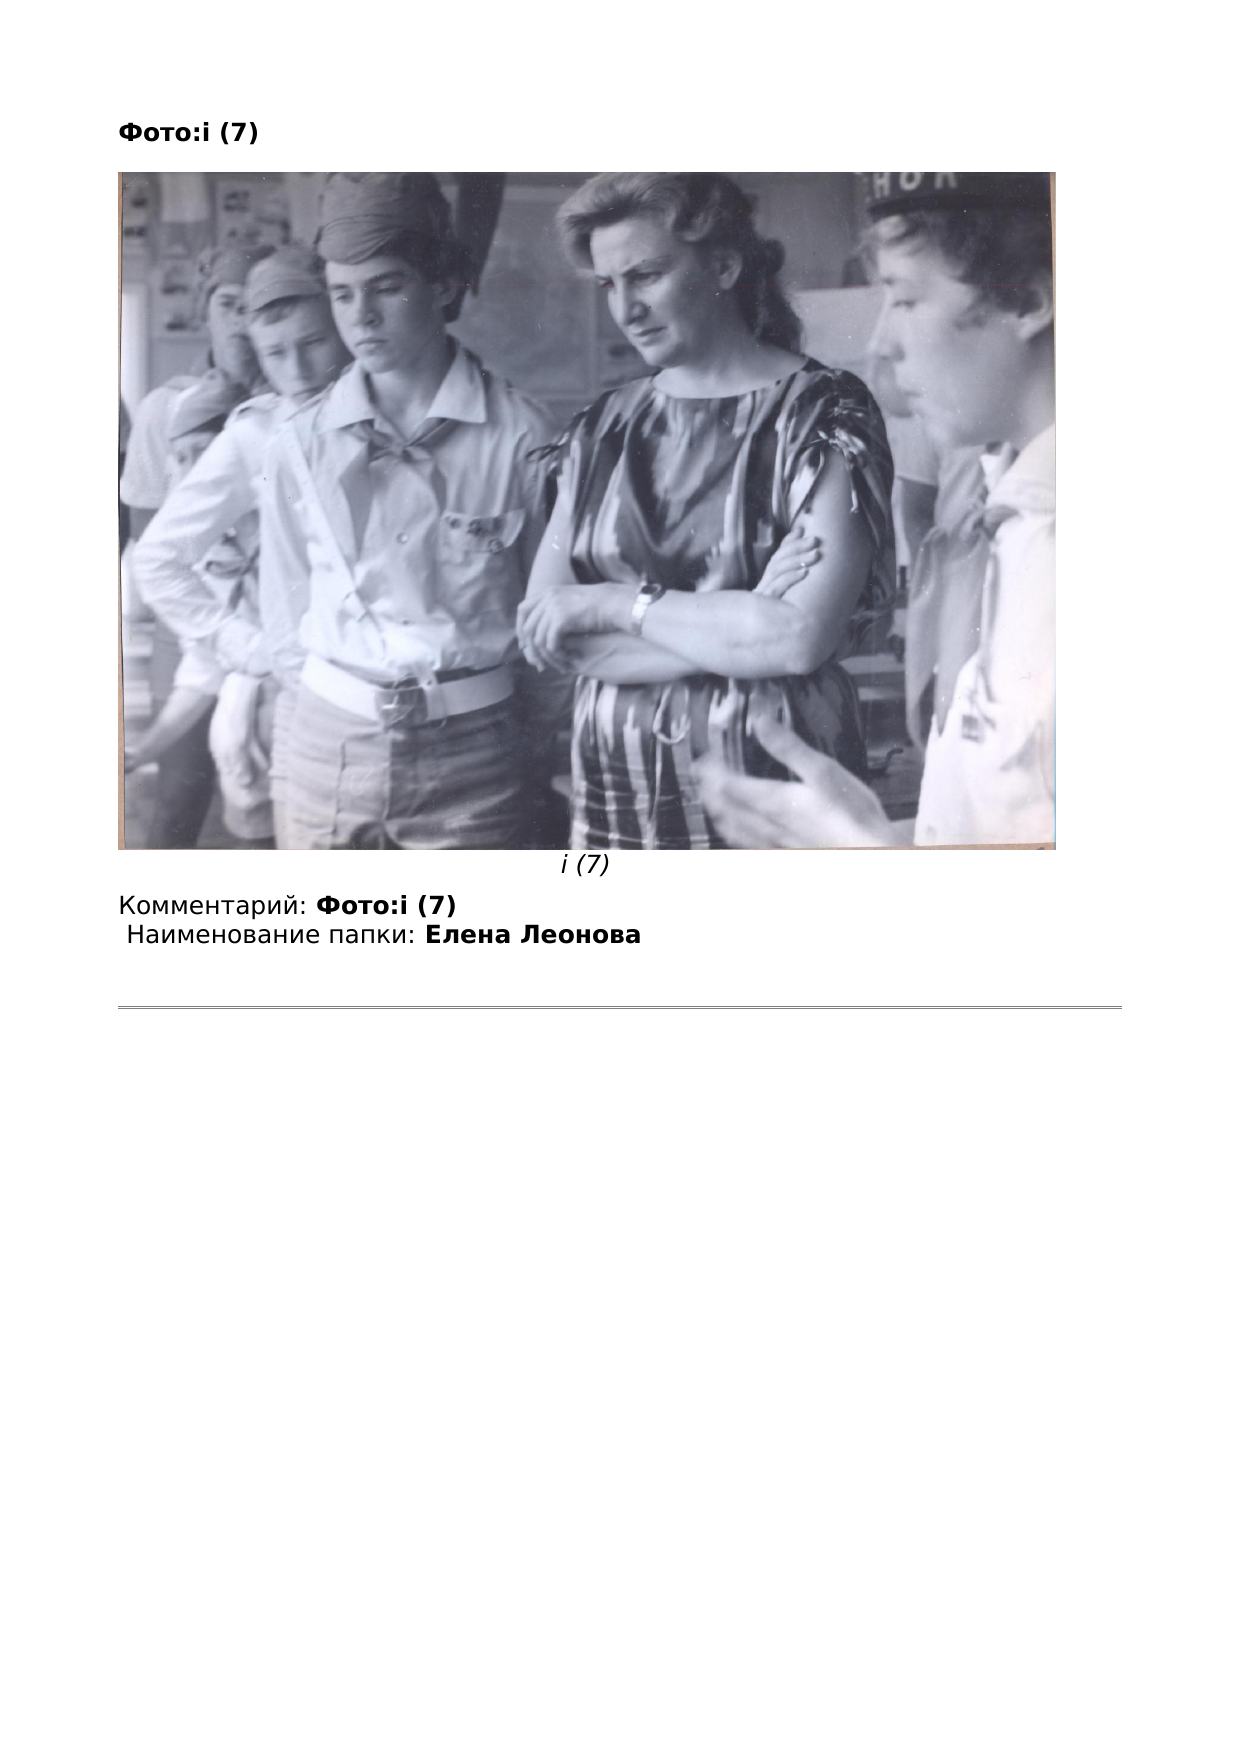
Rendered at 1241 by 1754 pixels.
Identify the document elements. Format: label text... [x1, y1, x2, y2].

text i (7) [118, 850, 1056, 879]
text Комментарий: Фото:i (7) Наименование папки: Елена Леонова [118, 891, 1122, 979]
picture [118, 172, 1056, 850]
subtitle Фото:i (7) [118, 118, 1122, 147]
